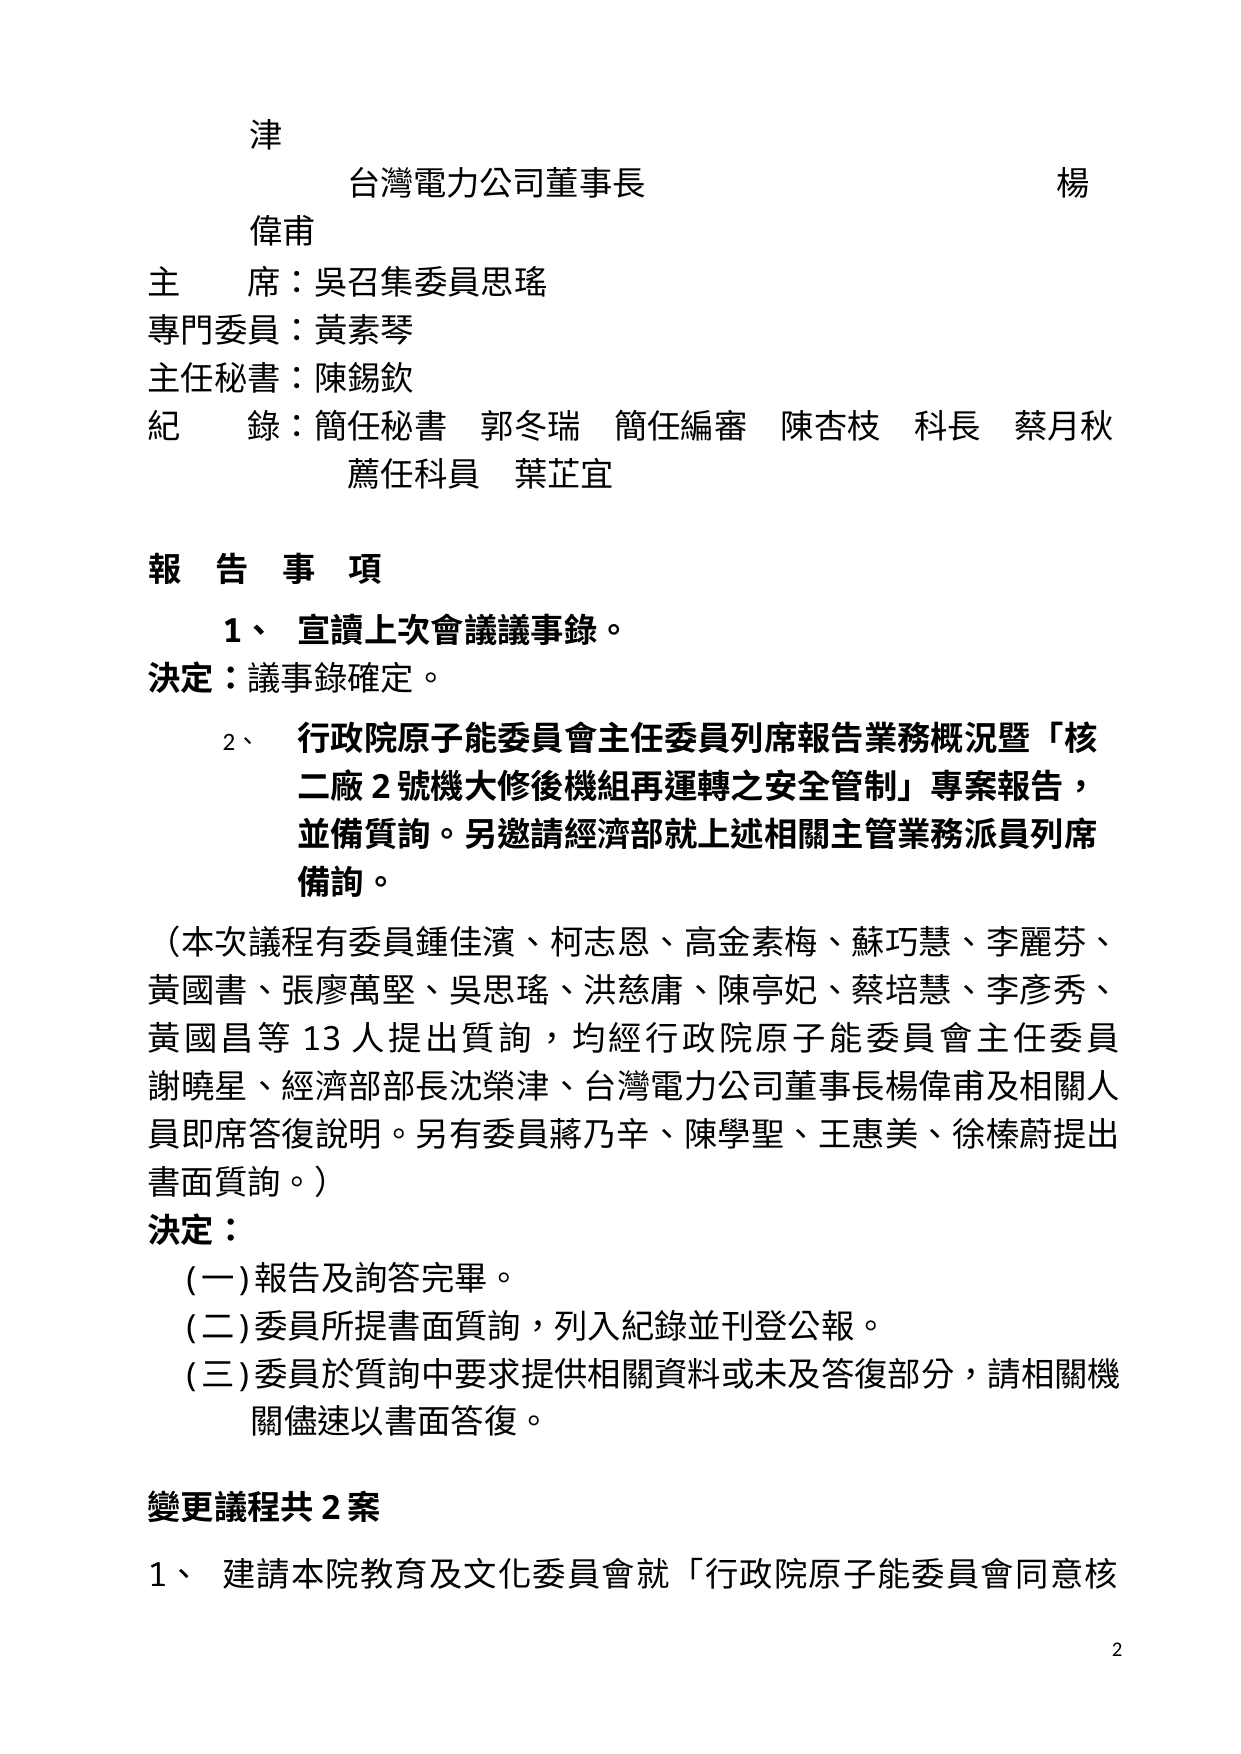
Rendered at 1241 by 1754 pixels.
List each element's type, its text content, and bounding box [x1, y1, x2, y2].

text 決定： [147, 1204, 1120, 1252]
list 宣讀上次會議議事錄。 [222, 604, 1122, 652]
text 台灣電力公司董事長 楊偉甫 [149, 160, 1122, 256]
list 行政院原子能委員會主任委員列席報告業務概況暨「核二廠2號機大修後機組再運轉之安全管制」專案報告，並備質詢。另邀請經濟部就上述相關主管業務派員列席備詢。 [222, 712, 1122, 904]
text 薦任科員 葉芷宜 [147, 448, 1120, 496]
text 主任秘書：陳錫欽 [147, 352, 1120, 400]
text （本次議程有委員鍾佳濱、柯志恩、高金素梅、蘇巧慧、李麗芬、黃國書、張廖萬堅、吳思瑤、洪慈庸、陳亭妃、蔡培慧、李彥秀、黃國昌等13人提出質詢，均經行政院原子能委員會主任委員 謝曉星、經濟部部長沈榮津、台灣電力公司董事長楊偉甫及相關人員即席答復說明。另有委員蔣乃辛、陳學聖、王惠美、徐榛蔚提出書面質詢。） [147, 916, 1122, 1204]
list 建請本院教育及文化委員會就「行政院原子能委員會同意核 [147, 1548, 1120, 1596]
text 主 席：吳召集委員思瑤 [147, 256, 1120, 304]
text 紀 錄：簡任秘書 郭冬瑞 簡任編審 陳杏枝 科長 蔡月秋 [147, 400, 1120, 448]
text (一)報告及詢答完畢。 [181, 1252, 1122, 1300]
text (二)委員所提書面質詢，列入紀錄並刊登公報。 [181, 1300, 1122, 1348]
text 津 [149, 112, 1122, 160]
text (三)委員於質詢中要求提供相關資料或未及答復部分，請相關機關儘速以書面答復。 [181, 1348, 1122, 1443]
text 專門委員：黃素琴 [147, 304, 1120, 352]
text 決定：議事錄確定。 [147, 652, 1122, 700]
text 報 告 事 項 [149, 543, 1122, 591]
text 變更議程共2案 [147, 1481, 1122, 1529]
